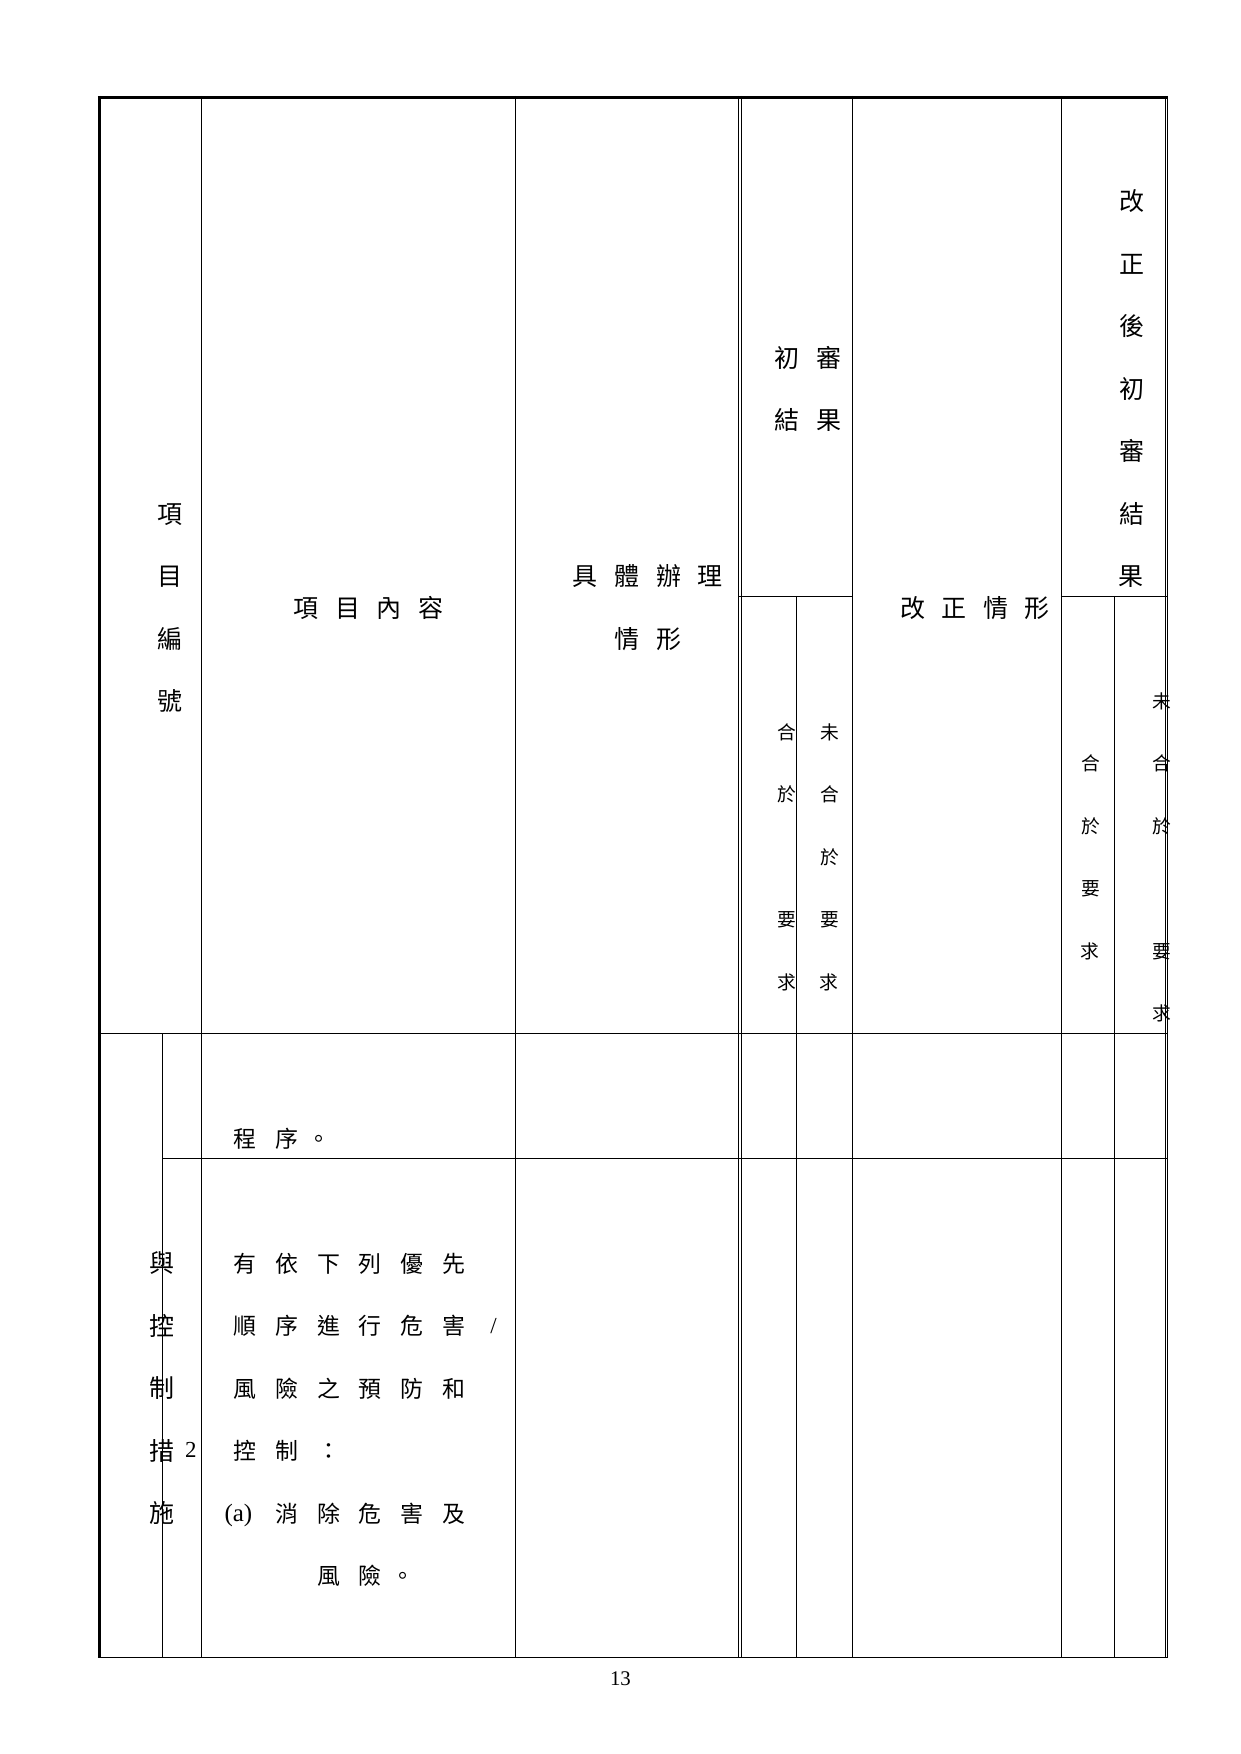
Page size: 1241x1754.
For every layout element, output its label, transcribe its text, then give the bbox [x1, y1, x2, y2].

table_header 項目內容 [202, 99, 515, 1033]
table_cell 未合於 要求 [1115, 597, 1165, 1033]
table_cell 2 [163, 1159, 201, 1657]
table_cell 2 [163, 1254, 169, 1266]
table_cell 合於 要求 [742, 597, 796, 1033]
table_cell [516, 1159, 738, 1657]
table_cell 有依下列優先順序進行危害/風險之預防和控制： 消除危害及風險。 經由工程控制或管理控制從源頭控制危害及風險。 設計安全的作業制度，包括行政管理措施，將危害及風險的影響減到最低。 免費提供適當的個人防護具，且有確保使用和維護之措施。 [202, 1159, 515, 1657]
table_cell 未合於 要求 [797, 597, 852, 1033]
table_header 改正情形 [853, 99, 1061, 1033]
table_header 初審 結果 [742, 99, 852, 596]
table_cell 1 [163, 1034, 201, 1158]
table_cell [1115, 1159, 1165, 1657]
table_header 具體辦理情形 [516, 99, 738, 1033]
table_cell [853, 1159, 1061, 1657]
table_cell [742, 1034, 796, 1158]
table_cell 程序。 [202, 1034, 515, 1158]
table_cell [853, 1034, 1061, 1158]
table_cell [1062, 1159, 1114, 1657]
table_cell [1115, 1034, 1165, 1158]
table_cell (四)預防與控制措施 [101, 1034, 162, 1657]
table_cell [797, 1159, 852, 1657]
table_header 項目 編號 [101, 99, 201, 1033]
table_cell [742, 1159, 796, 1657]
table_cell [797, 1034, 852, 1158]
table_cell [1062, 1034, 1114, 1158]
table_cell [516, 1034, 738, 1158]
table_header 改正後 初審結果 [1062, 99, 1165, 596]
table_cell 合於 要求 [1062, 597, 1114, 1033]
